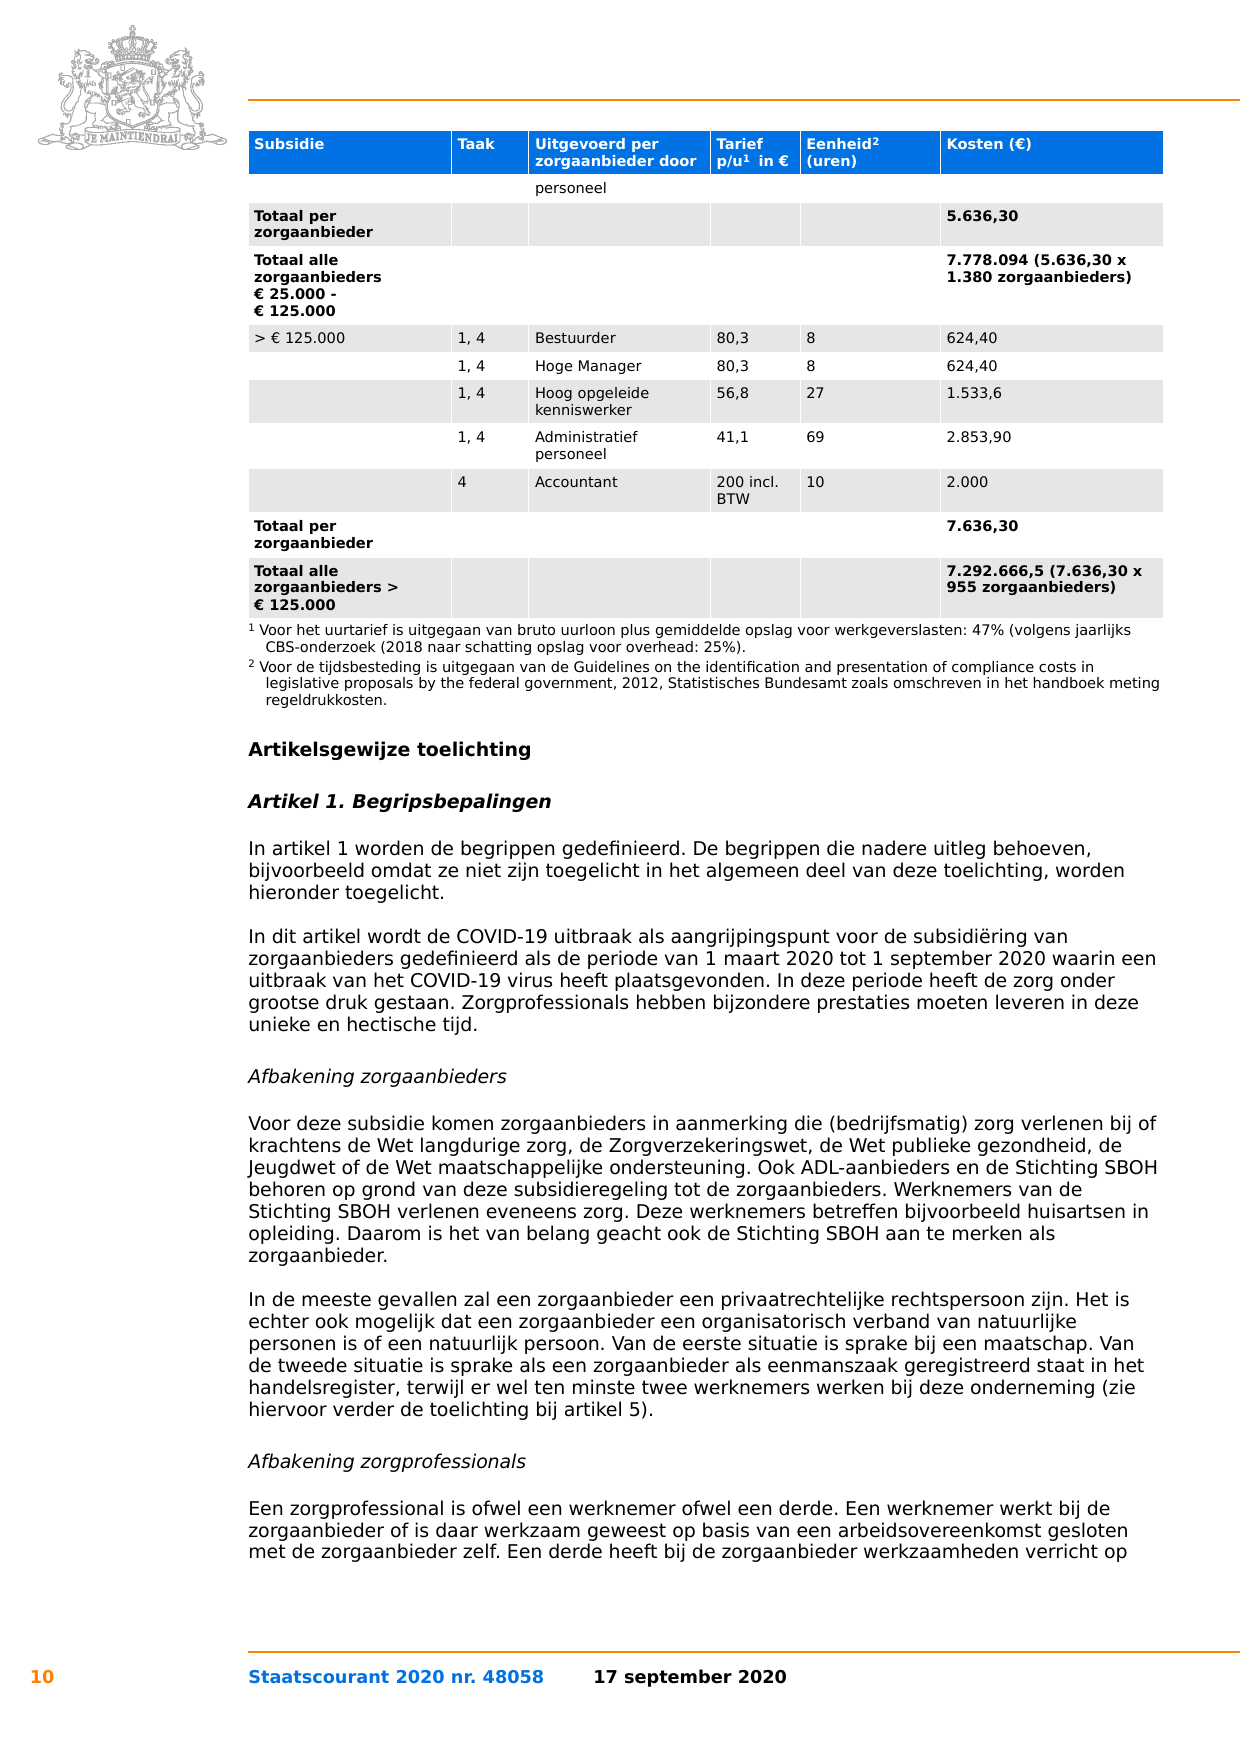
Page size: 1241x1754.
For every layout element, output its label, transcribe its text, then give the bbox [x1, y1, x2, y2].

table_cell [529, 558, 710, 618]
table_cell Totaal per zorgaanbieder [249, 513, 451, 557]
table_cell personeel [529, 175, 710, 202]
table_cell 1, 4 [452, 353, 528, 379]
table_cell 10 [801, 469, 940, 512]
table_cell [711, 247, 800, 324]
table_cell [249, 469, 451, 512]
table_cell [801, 247, 940, 324]
table_cell [249, 425, 451, 468]
table_cell 200 incl. BTW [711, 469, 800, 512]
table_cell 2.000 [941, 469, 1163, 512]
table_header Uitgevoerd per zorgaanbieder door [529, 131, 710, 174]
table_header Taak [452, 131, 528, 174]
text In de meeste gevallen zal een zorgaanbieder een privaatrechtelijke rechtspersoon zijn. Het is echter ook mogelijk dat een zorgaanbieder een organisatorisch verband van natuurlijke personen is of een natuurlijk persoon. Van de eerste situatie is sprake bij een maatschap. Van de tweede situatie is sprake als een zorgaanbieder als eenmanszaak geregistreerd staat in het handelsregister, terwijl er wel ten minste twee werknemers werken bij deze onderneming (zie hiervoor verder de toelichting bij artikel 5). [248, 1289, 1163, 1421]
table_cell [452, 558, 528, 618]
subtitle Afbakening zorgaanbieders [248, 1066, 1163, 1088]
table_cell 56,8 [711, 380, 800, 423]
table_cell > € 125.000 [249, 325, 451, 352]
table_cell [711, 203, 800, 246]
table_cell 624,40 [941, 353, 1163, 379]
table_cell [452, 513, 528, 557]
table_cell [711, 513, 800, 557]
table_cell 7.636,30 [941, 513, 1163, 557]
table_cell [801, 175, 940, 202]
subtitle Afbakening zorgprofessionals [248, 1451, 1163, 1472]
table_cell 80,3 [711, 353, 800, 379]
table_cell 7.778.094 (5.636,30 x 1.380 zorgaanbieders) [941, 247, 1163, 324]
text In dit artikel wordt de COVID-19 uitbraak als aangrijpingspunt voor de subsidiëring van zorgaanbieders gedefinieerd als de periode van 1 maart 2020 tot 1 september 2020 waarin een uitbraak van het COVID-19 virus heeft plaatsgevonden. In deze periode heeft de zorg onder grootse druk gestaan. Zorgprofessionals hebben bijzondere prestaties moeten leveren in deze unieke en hectische tijd. [248, 926, 1163, 1036]
table_cell [452, 175, 528, 202]
table_cell Hoog opgeleide kenniswerker [529, 380, 710, 423]
table_cell Administratief personeel [529, 425, 710, 468]
table_cell [711, 558, 800, 618]
table_cell [801, 513, 940, 557]
table_cell 1.533,6 [941, 380, 1163, 423]
table_cell [452, 247, 528, 324]
table_cell 8 [801, 353, 940, 379]
text Voor deze subsidie komen zorgaanbieders in aanmerking die (bedrijfsmatig) zorg verlenen bij of krachtens de Wet langdurige zorg, de Zorgverzekeringswet, de Wet publieke gezondheid, de Jeugdwet of de Wet maatschappelijke ondersteuning. Ook ADL-aanbieders en de Stichting SBOH behoren op grond van deze subsidieregeling tot de zorgaanbieders. Werknemers van de Stichting SBOH verlenen eveneens zorg. Deze werknemers betreffen bijvoorbeeld huisartsen in opleiding. Daarom is het van belang geacht ook de Stichting SBOH aan te merken als zorgaanbieder. [248, 1113, 1163, 1267]
table_cell [529, 247, 710, 324]
table_cell Hoge Manager [529, 353, 710, 379]
table_cell Bestuurder [529, 325, 710, 352]
table_cell [249, 353, 451, 379]
table_cell 1, 4 [452, 380, 528, 423]
table_cell [249, 380, 451, 423]
table_cell [711, 175, 800, 202]
table_cell Totaal per zorgaanbieder [249, 203, 451, 246]
table_cell [529, 203, 710, 246]
table_cell 2.853,90 [941, 425, 1163, 468]
table_header Subsidie [249, 131, 451, 174]
table_header Eenheid2 (uren) [801, 131, 940, 174]
table_header Tarief p/u1 in € [711, 131, 800, 174]
table_cell 4 [452, 469, 528, 512]
table_cell Totaal alle zorgaanbieders > € 125.000 [249, 558, 451, 618]
picture [38, 25, 227, 150]
subtitle Artikel 1. Begripsbepalingen [248, 791, 1163, 813]
table_cell 1 Voor het uurtarief is uitgegaan van bruto uurloon plus gemiddelde opslag voor werkgeverslasten: 47% (volgens jaarlijks CBS-onderzoek (2018 naar schatting opslag voor overhead: 25%). 2 Voor de tijdsbesteding is uitgegaan van de Guidelines on the identification and presentation of compliance costs in legislative proposals by the federal government, 2012, Statistisches Bundesamt zoals omschreven in het handboek meting regeldrukkosten. [248, 619, 1163, 709]
table_cell 1, 4 [452, 325, 528, 352]
text In artikel 1 worden de begrippen gedefinieerd. De begrippen die nadere uitleg behoeven, bijvoorbeeld omdat ze niet zijn toegelicht in het algemeen deel van deze toelichting, worden hieronder toegelicht. [248, 838, 1163, 904]
table_cell Accountant [529, 469, 710, 512]
table_cell 80,3 [711, 325, 800, 352]
table_cell [452, 203, 528, 246]
table_header Kosten (€) [941, 131, 1163, 174]
table_cell Totaal alle zorgaanbieders € 25.000 - € 125.000 [249, 247, 451, 324]
table_cell [801, 203, 940, 246]
table_cell 5.636,30 [941, 203, 1163, 246]
table_cell 41,1 [711, 425, 800, 468]
table_cell 69 [801, 425, 940, 468]
table_cell 624,40 [941, 325, 1163, 352]
table_cell [941, 175, 1163, 202]
table_cell 27 [801, 380, 940, 423]
subtitle Artikelsgewijze toelichting [248, 739, 1163, 761]
table_cell [249, 175, 451, 202]
table_cell [801, 558, 940, 618]
table_cell 8 [801, 325, 940, 352]
table_cell 7.292.666,5 (7.636,30 x 955 zorgaanbieders) [941, 558, 1163, 618]
table_cell 1, 4 [452, 425, 528, 468]
text Een zorgprofessional is ofwel een werknemer ofwel een derde. Een werknemer werkt bij de zorgaanbieder of is daar werkzaam geweest op basis van een arbeidsovereenkomst gesloten met de zorgaanbieder zelf. Een derde heeft bij de zorgaanbieder werkzaamheden verricht op [248, 1497, 1163, 1563]
table_cell [529, 513, 710, 557]
